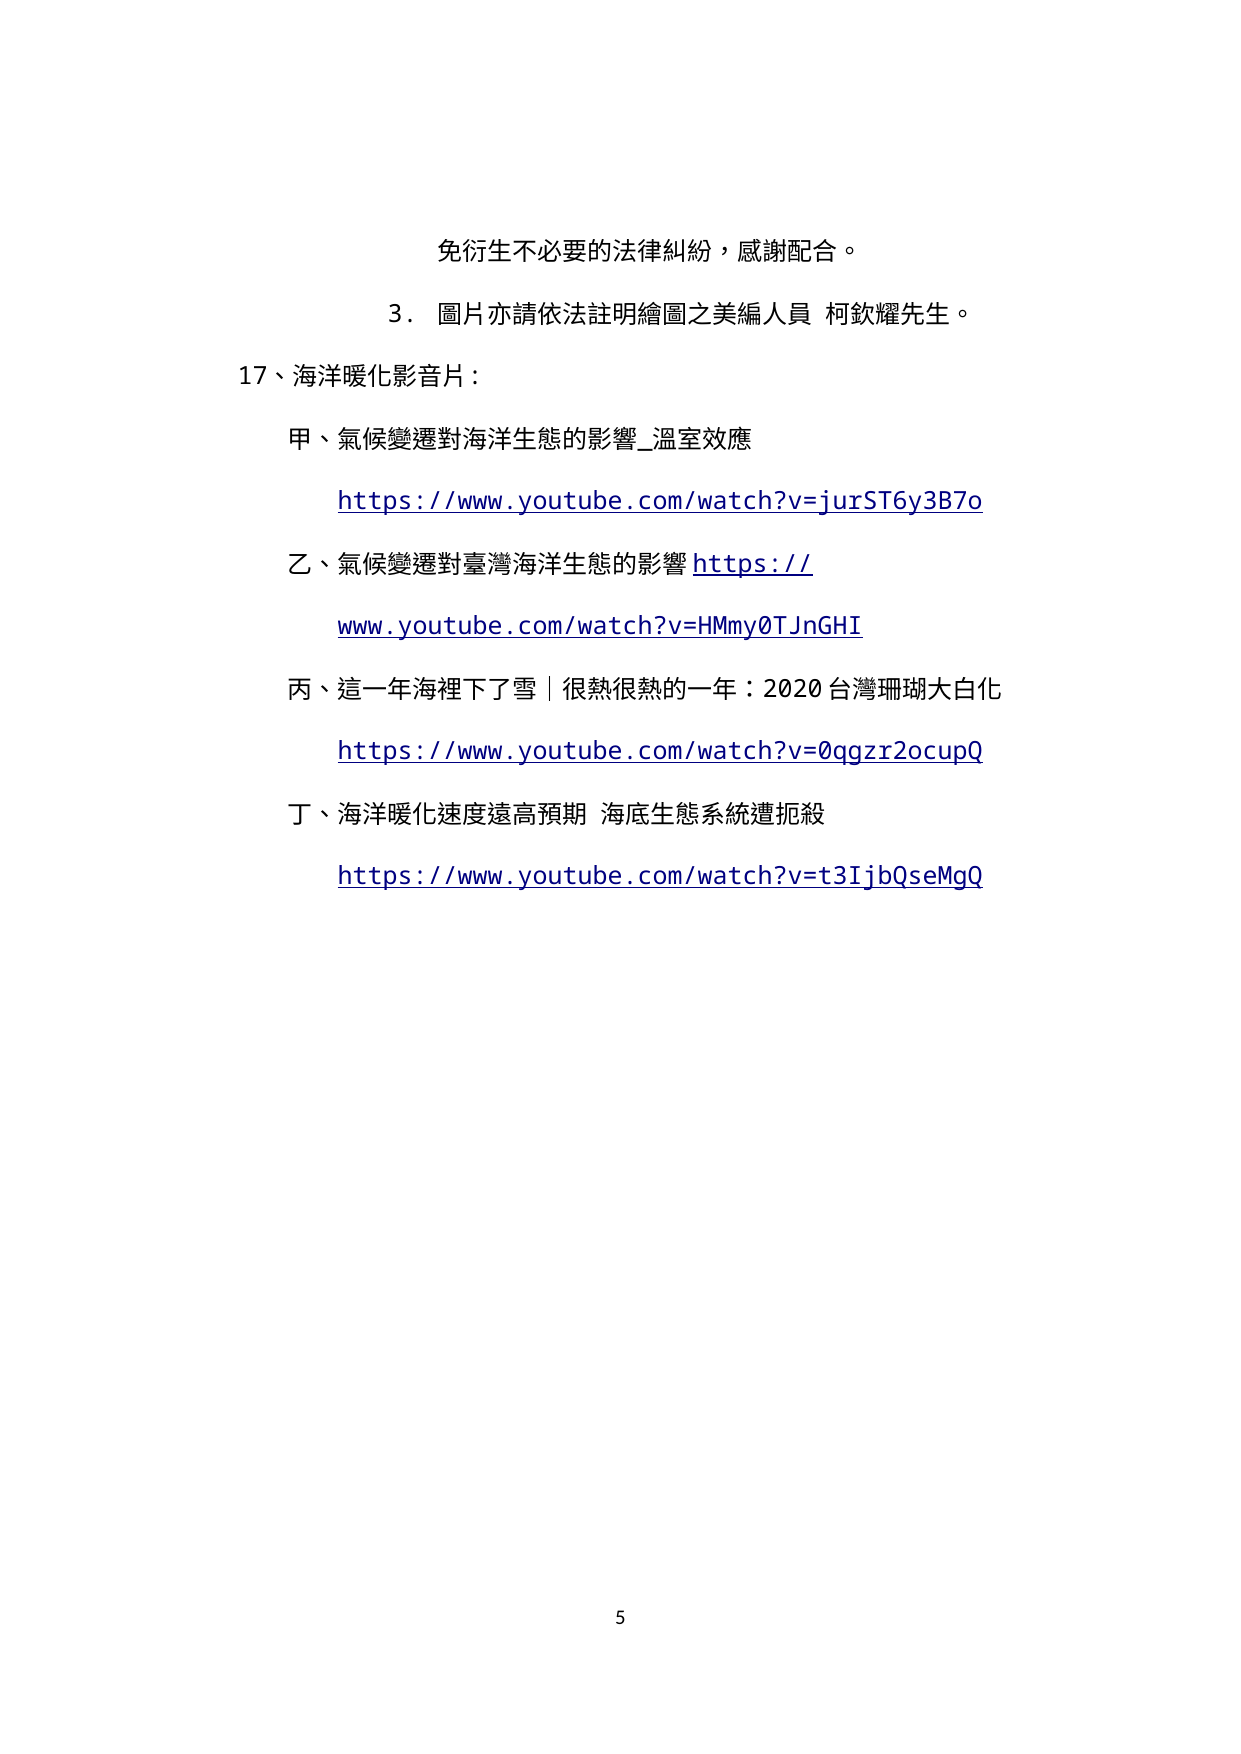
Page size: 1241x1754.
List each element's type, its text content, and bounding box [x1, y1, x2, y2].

list 這一年海裡下了雪｜很熱很熱的一年：2020台灣珊瑚大白化 https://www.youtube.com/watch?v=0qgzr2ocupQ [287, 646, 1053, 771]
list 海洋暖化影音片: [237, 333, 1053, 396]
list 氣候變遷對海洋生態的影響_溫室效應 https://www.youtube.com/watch?v=jurST6y3B7o [287, 396, 1053, 521]
list 免衍生不必要的法律糾紛，感謝配合。 [387, 208, 1053, 271]
list 圖片亦請依法註明繪圖之美編人員 柯欽耀先生。 [387, 271, 1053, 333]
list 海洋暖化速度遠高預期 海底生態系統遭扼殺 https://www.youtube.com/watch?v=t3IjbQseMgQ [287, 771, 1053, 896]
list 氣候變遷對臺灣海洋生態的影響https://www.youtube.com/watch?v=HMmy0TJnGHI [287, 521, 1053, 646]
